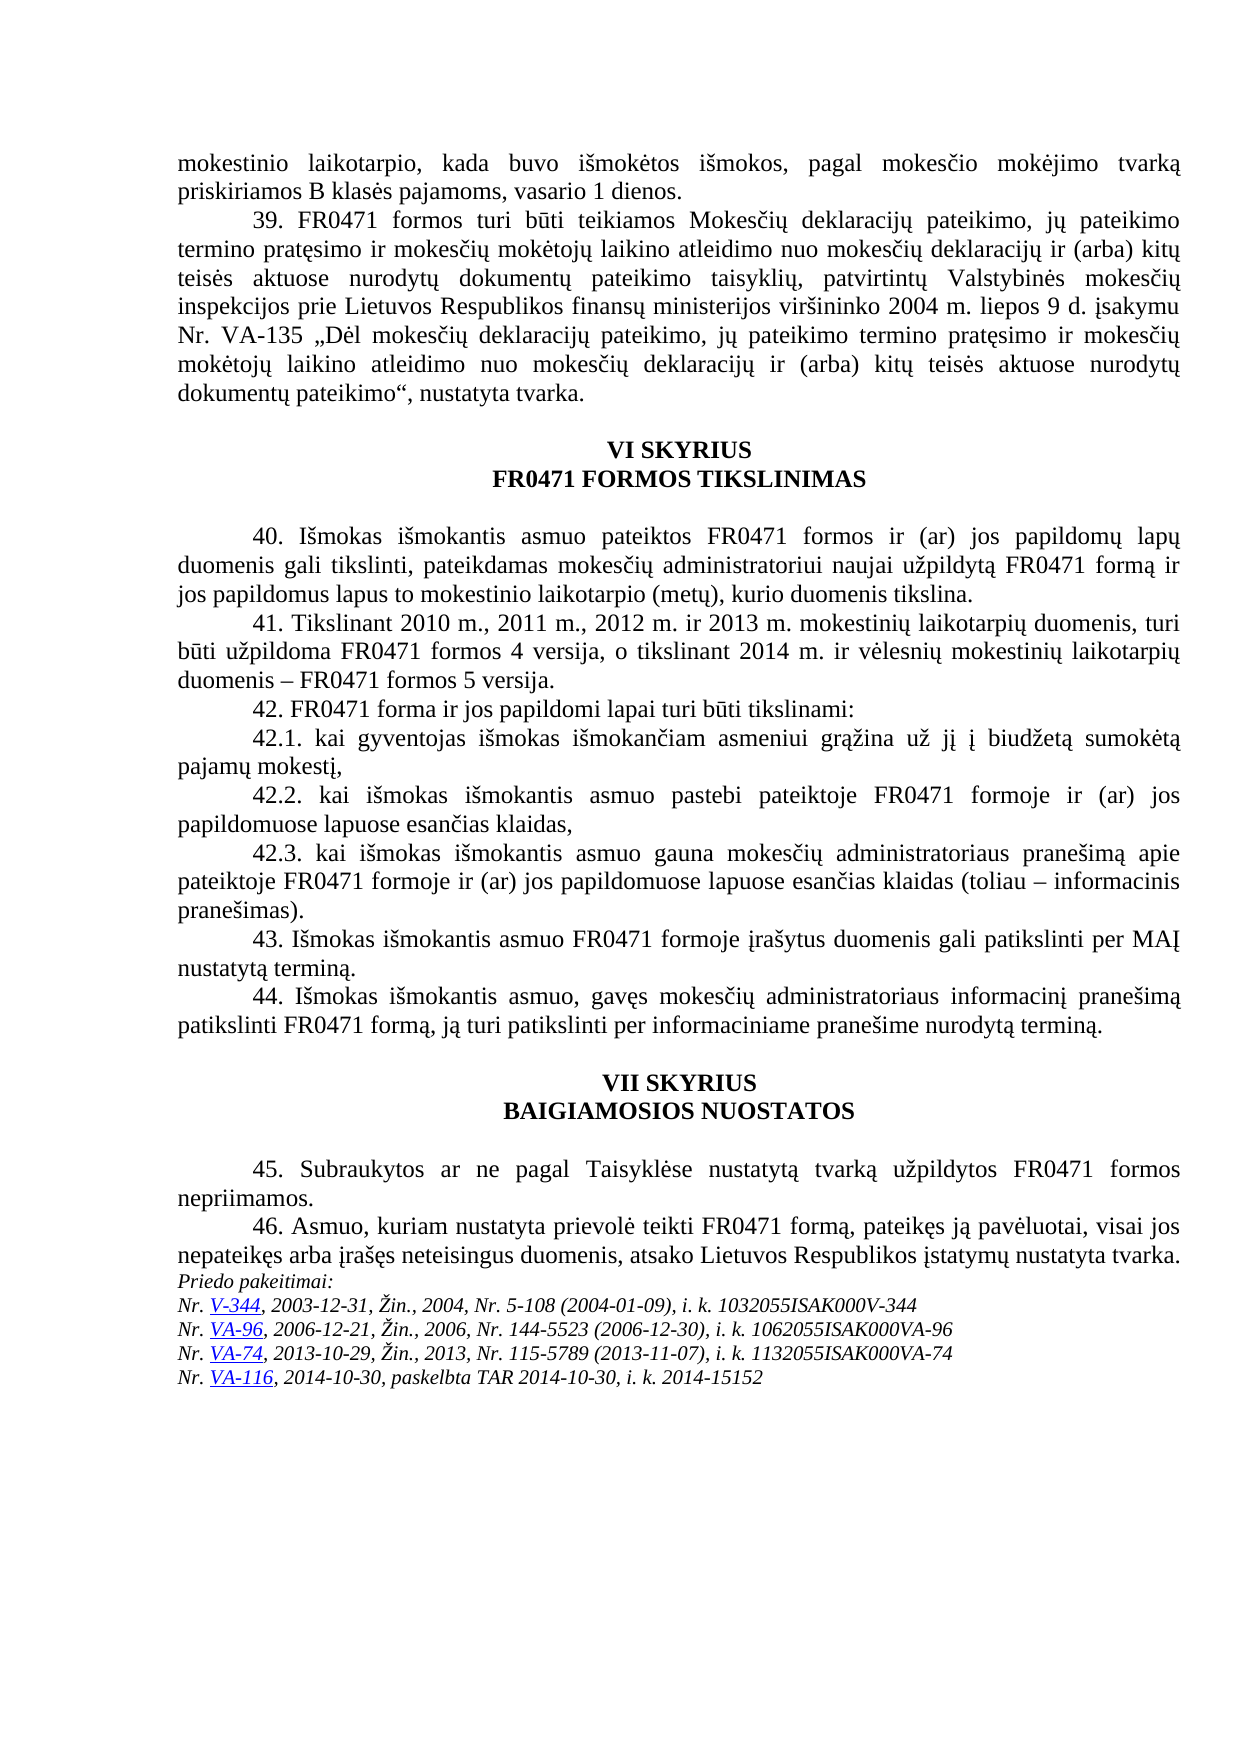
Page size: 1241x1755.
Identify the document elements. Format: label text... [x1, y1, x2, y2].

text Nr. VA-74, 2013-10-29, Žin., 2013, Nr. 115-5789 (2013-11-07), i. k. 1132055ISAK000VA-74 [177, 1341, 1181, 1365]
text BAIGIAMOSIOS NUOSTATOS [177, 1096, 1181, 1125]
text 42.2. kai išmokas išmokantis asmuo pastebi pateiktoje FR0471 formoje ir (ar) jos papildomuose lapuose esančias klaidas, [177, 780, 1181, 838]
text 42. FR0471 forma ir jos papildomi lapai turi būti tikslinami: [177, 694, 1181, 723]
text Nr. V-344, 2003-12-31, Žin., 2004, Nr. 5-108 (2004-01-09), i. k. 1032055ISAK000V-344 [177, 1293, 1181, 1317]
text 46. Asmuo, kuriam nustatyta prievolė teikti FR0471 formą, pateikęs ją pavėluotai, visai jos nepateikęs arba įrašęs neteisingus duomenis, atsako Lietuvos Respublikos įstatymų nustatyta tvarka. [177, 1211, 1181, 1269]
text Nr. VA-116, 2014-10-30, paskelbta TAR 2014-10-30, i. k. 2014-15152 [177, 1365, 1181, 1389]
text 45. Subraukytos ar ne pagal Taisyklėse nustatytą tvarką užpildytos FR0471 formos nepriimamos. [177, 1154, 1181, 1211]
text 43. Išmokas išmokantis asmuo FR0471 formoje įrašytus duomenis gali patikslinti per MAĮ nustatytą terminą. [177, 924, 1181, 981]
text Nr. VA-96, 2006-12-21, Žin., 2006, Nr. 144-5523 (2006-12-30), i. k. 1062055ISAK000VA-96 [177, 1317, 1181, 1341]
text mokestinio laikotarpio, kada buvo išmokėtos išmokos, pagal mokesčio mokėjimo tvarką priskiriamos B klasės pajamoms, vasario 1 dienos. [177, 148, 1181, 205]
text FR0471 FORMOS TIKSLINIMAS [177, 464, 1181, 493]
text 44. Išmokas išmokantis asmuo, gavęs mokesčių administratoriaus informacinį pranešimą patikslinti FR0471 formą, ją turi patikslinti per informaciniame pranešime nurodytą terminą. [177, 981, 1181, 1039]
text 40. Išmokas išmokantis asmuo pateiktos FR0471 formos ir (ar) jos papildomų lapų duomenis gali tikslinti, pateikdamas mokesčių administratoriui naujai užpildytą FR0471 formą ir jos papildomus lapus to mokestinio laikotarpio (metų), kurio duomenis tikslina. [177, 521, 1181, 608]
text 39. FR0471 formos turi būti teikiamos Mokesčių deklaracijų pateikimo, jų pateikimo termino pratęsimo ir mokesčių mokėtojų laikino atleidimo nuo mokesčių deklaracijų ir (arba) kitų teisės aktuose nurodytų dokumentų pateikimo taisyklių, patvirtintų Valstybinės mokesčių inspekcijos prie Lietuvos Respublikos finansų ministerijos viršininko 2004 m. liepos 9 d. įsakymu Nr. VA-135 „Dėl mokesčių deklaracijų pateikimo, jų pateikimo termino pratęsimo ir mokesčių mokėtojų laikino atleidimo nuo mokesčių deklaracijų ir (arba) kitų teisės aktuose nurodytų dokumentų pateikimo“, nustatyta tvarka. [177, 205, 1181, 406]
text 42.3. kai išmokas išmokantis asmuo gauna mokesčių administratoriaus pranešimą apie pateiktoje FR0471 formoje ir (ar) jos papildomuose lapuose esančias klaidas (toliau – informacinis pranešimas). [177, 838, 1181, 924]
text VII SKYRIUS [177, 1068, 1181, 1096]
text 42.1. kai gyventojas išmokas išmokančiam asmeniui grąžina už jį į biudžetą sumokėtą pajamų mokestį, [177, 723, 1181, 780]
text VI SKYRIUS [177, 435, 1181, 464]
text 41. Tikslinant 2010 m., 2011 m., 2012 m. ir 2013 m. mokestinių laikotarpių duomenis, turi būti užpildoma FR0471 formos 4 versija, o tikslinant 2014 m. ir vėlesnių mokestinių laikotarpių duomenis – FR0471 formos 5 versija. [177, 608, 1181, 694]
text Priedo pakeitimai: [177, 1269, 1181, 1293]
